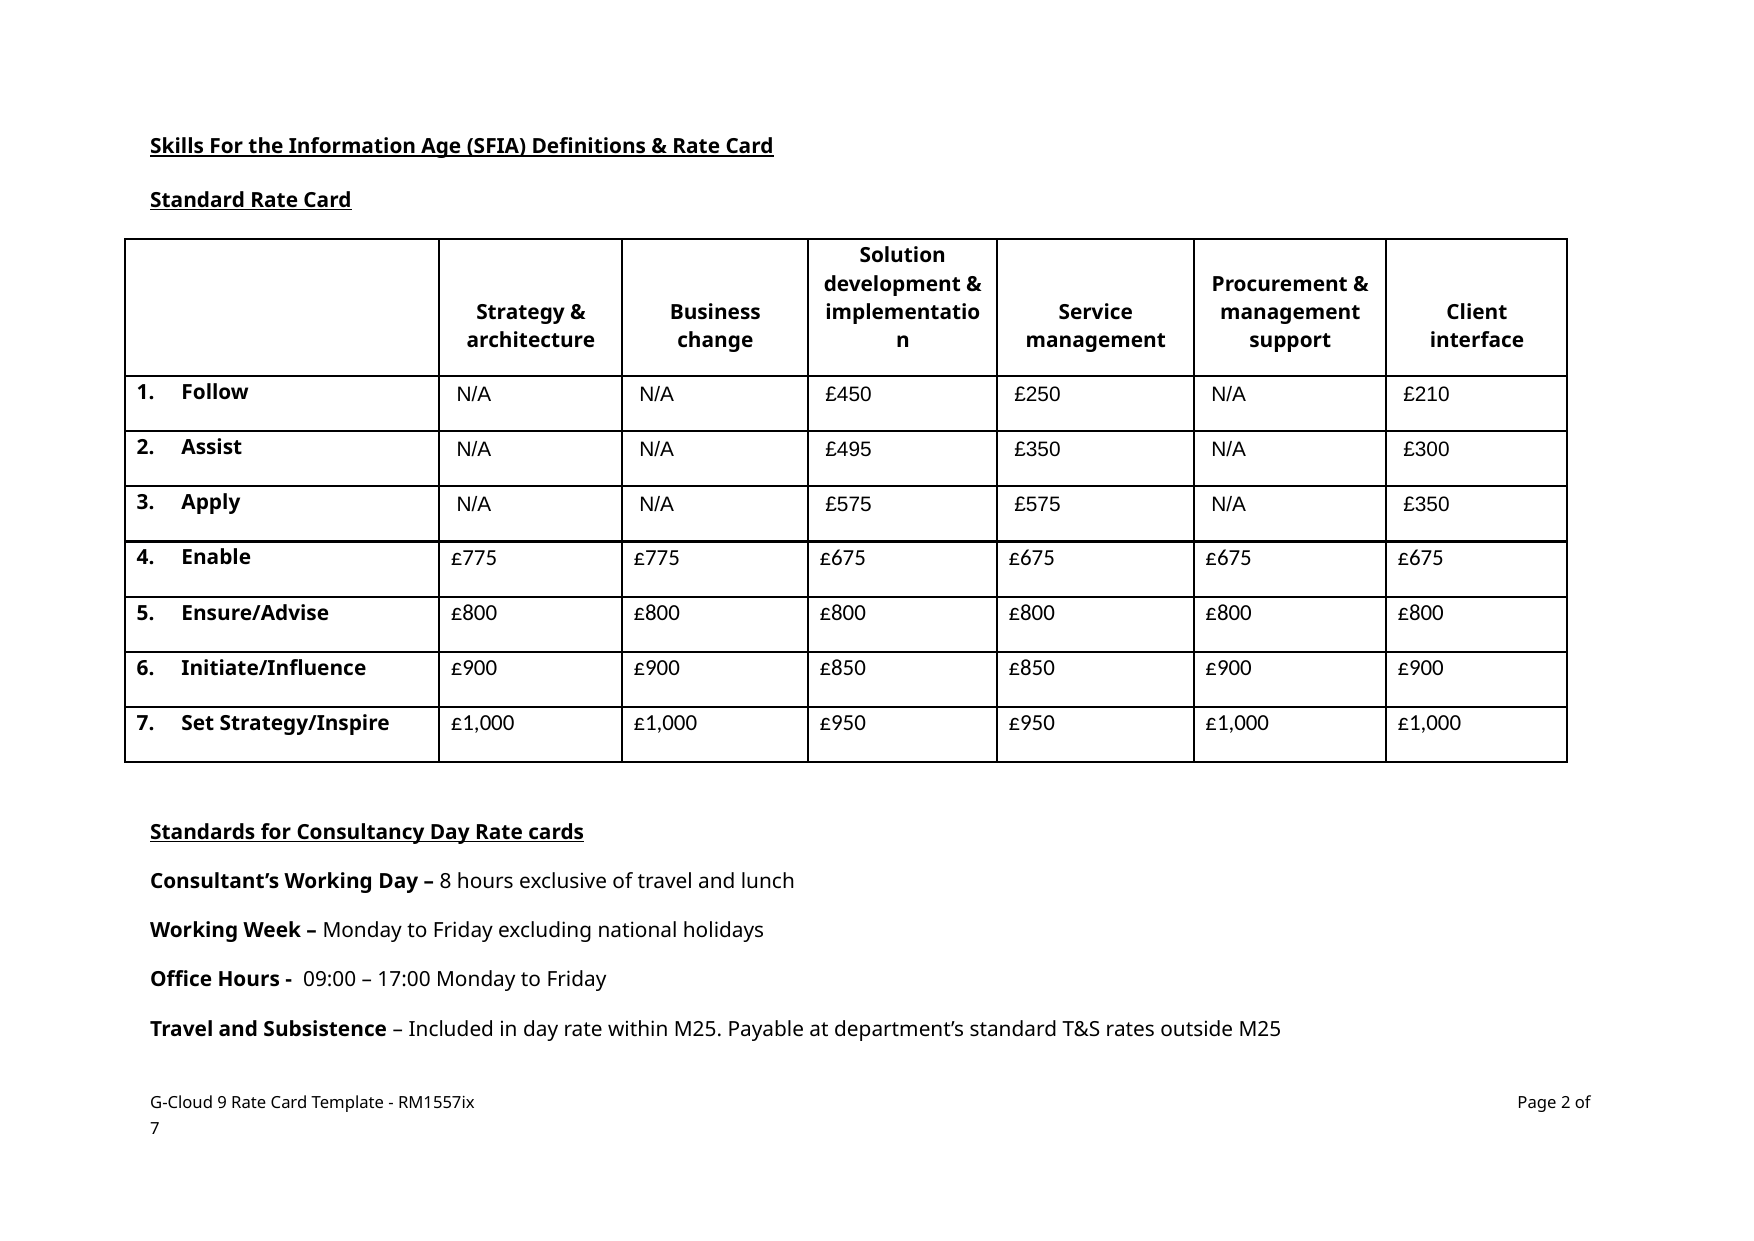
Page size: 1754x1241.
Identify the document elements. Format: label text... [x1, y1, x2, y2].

table_cell £495 [809, 432, 996, 485]
table_header Strategy & architecture [440, 240, 621, 375]
table_cell N/A [1195, 432, 1385, 485]
table_cell N/A [623, 432, 807, 485]
table_cell N/A [440, 487, 621, 540]
table_cell £210 [1387, 377, 1566, 430]
text Travel and Subsistence – Included in day rate within M25. Payable at department’s standard T&S rates outside M25 [150, 1014, 1604, 1042]
table_header [126, 240, 438, 375]
table_cell £800 [809, 598, 996, 651]
table_cell £900 [1195, 653, 1385, 706]
table_cell £800 [623, 598, 807, 651]
table_cell £1,000 [440, 708, 621, 761]
table_cell £900 [440, 653, 621, 706]
text Skills For the Information Age (SFIA) Definitions & Rate Card [150, 131, 1604, 160]
table_cell £300 [1387, 432, 1566, 485]
table_cell £950 [809, 708, 996, 761]
table_cell £1,000 [623, 708, 807, 761]
table_cell N/A [623, 487, 807, 540]
table_cell N/A [1195, 487, 1385, 540]
table_cell £675 [1387, 543, 1566, 596]
table_cell £575 [809, 487, 996, 540]
table_cell £800 [1387, 598, 1566, 651]
table_cell £775 [440, 543, 621, 596]
table_cell N/A [440, 432, 621, 485]
table_cell £675 [1195, 543, 1385, 596]
table_cell 6. Initiate/Influence [126, 653, 438, 706]
table_cell £450 [809, 377, 996, 430]
text Standards for Consultancy Day Rate cards [150, 817, 1604, 845]
table_cell £900 [623, 653, 807, 706]
table_cell N/A [440, 377, 621, 430]
table_cell 1. Follow [126, 377, 438, 430]
table_cell £575 [998, 487, 1193, 540]
table_cell £350 [1387, 487, 1566, 540]
text Consultant’s Working Day – 8 hours exclusive of travel and lunch [150, 866, 1604, 894]
table_header Service management [998, 240, 1193, 375]
text Working Week – Monday to Friday excluding national holidays [150, 915, 1604, 944]
table_header Business change [623, 240, 807, 375]
table_cell £900 [1387, 653, 1566, 706]
table_cell £675 [809, 543, 996, 596]
table_cell £1,000 [1195, 708, 1385, 761]
table_cell £850 [809, 653, 996, 706]
table_cell £250 [998, 377, 1193, 430]
table_header Client interface [1387, 240, 1566, 375]
table_cell £1,000 [1387, 708, 1566, 761]
table_cell 7. Set Strategy/Inspire [126, 708, 438, 761]
table_cell 3. Apply [126, 487, 438, 540]
table_cell N/A [623, 377, 807, 430]
table_cell 2. Assist [126, 432, 438, 485]
table_cell N/A [1195, 377, 1385, 430]
text Office Hours - 09:00 – 17:00 Monday to Friday [150, 964, 1604, 993]
table_cell £350 [998, 432, 1193, 485]
table_header Solution development & implementation [809, 240, 996, 375]
table_cell £950 [998, 708, 1193, 761]
table_cell £800 [1195, 598, 1385, 651]
table_cell £775 [623, 543, 807, 596]
table_cell £800 [998, 598, 1193, 651]
table_cell 4. Enable [126, 543, 438, 596]
table_cell £675 [998, 543, 1193, 596]
table_cell 5. Ensure/Advise [126, 598, 438, 651]
table_header Procurement & management support [1195, 240, 1385, 375]
text Standard Rate Card [150, 185, 1604, 213]
table_cell £800 [440, 598, 621, 651]
table_cell £850 [998, 653, 1193, 706]
